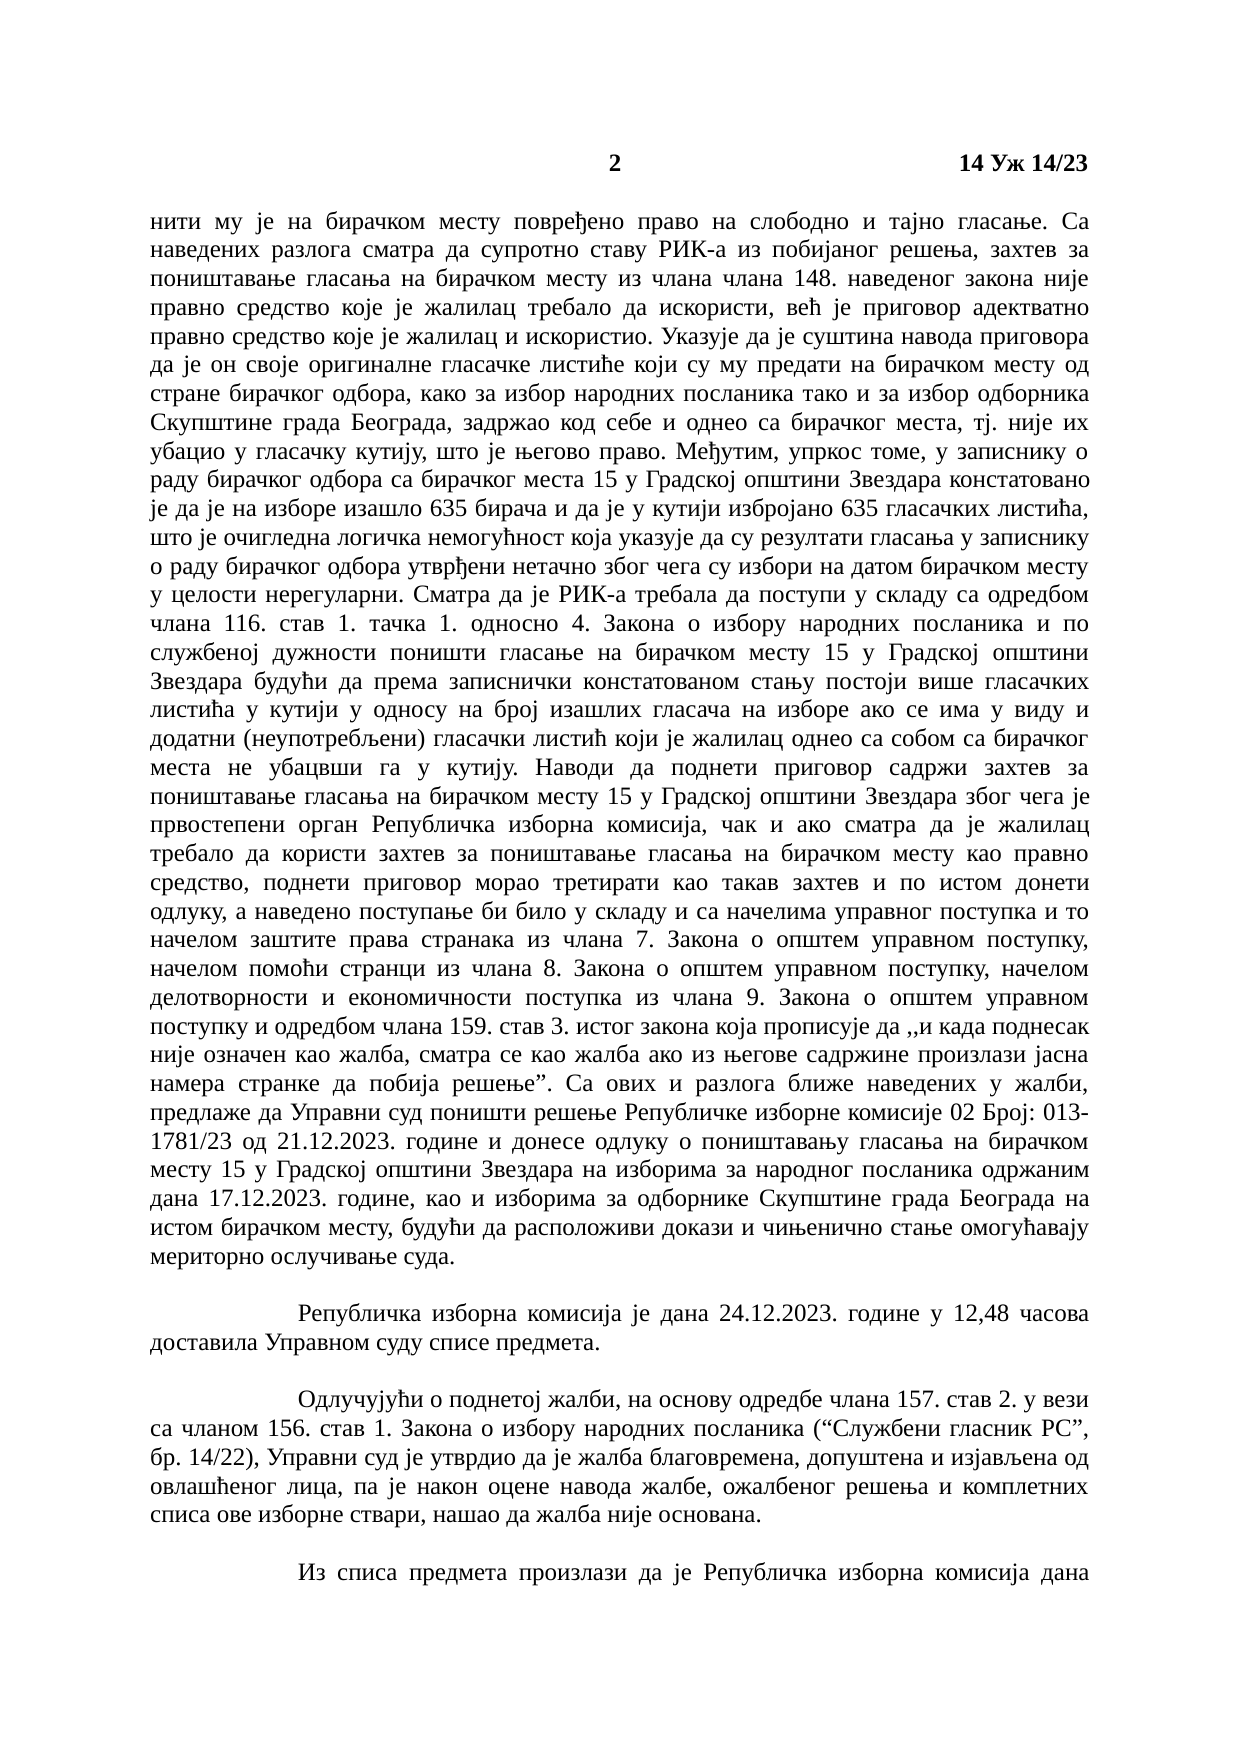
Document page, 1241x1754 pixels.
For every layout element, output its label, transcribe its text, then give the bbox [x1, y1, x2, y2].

text нити му је на бирачком месту повређено право на слободно и тајно гласање. Са наведених разлога сматра да супротно ставу РИК-а из побијаног решења, захтев за поништавање гласања на бирачком месту из члана члана 148. наведеног закона није правно средство које је жалилац требало да искористи, већ је приговор адектватно правно средство које је жалилац и искористио. Указује да је суштина навода приговора да је он своје оригиналне гласачке листиће који су му предати на бирачком месту од стране бирачког одбора, како за избор народних посланика тако и за избор одборника Скупштине града Београда, задржао код себе и однео са бирачког места, тј. није их убацио у гласачку кутију, што је његово право. Међутим, упркос томе, у записнику о раду бирачког одбора са бирачког места 15 у Градској општини Звездара констатовано је да је на изборе изашло 635 бирача и да је у кутији избројано 635 гласачких листића, што је очигледна логичка немогућност која указује да су резултати гласања у записнику о раду бирачког одбора утврђени нетачно због чега су избори на датом бирачком месту у целости нерегуларни. Сматра да је РИК-а требала да поступи у складу са одредбом члана 116. став 1. тачка 1. односно 4. Закона о избору народних посланика и по службеној дужности поништи гласање на бирачком месту 15 у Градској општини Звездара будући да према записнички констатованом стању постоји више гласачких листића у кутији у односу на број изашлих гласача на изборе ако се има у виду и додатни (неупотребљени) гласачки листић који је жалилац однео са собом са бирачког места не убацвши га у кутију. Наводи да поднети приговор садржи захтев за поништавање гласања на бирачком месту 15 у Градској општини Звездара због чега је првостепени орган Републичка изборна комисија, чак и ако сматра да је жалилац требало да користи захтев за поништавање гласања на бирачком месту као правно средство, поднети приговор морао третирати као такав захтев и по истом донети одлуку, а наведено поступање би било у складу и са начелима управног поступка и то начелом заштите права странака из члана 7. Закона о општем управном поступку, начелом помоћи странци из члана 8. Закона о општем управном поступку, начелом делотворности и економичности поступка из члана 9. Закона о општем управном поступку и одредбом члана 159. став 3. истог закона која прописује да ,,и када поднесак није означен као жалба, сматра се као жалба ако из његове садржине произлази јасна намера странке да побија решење”. Са ових и разлога ближе наведених у жалби, предлаже да Управни суд поништи решење Републичке изборне комисије 02 Број: 013-1781/23 од 21.12.2023. године и донесе одлуку о поништавању гласања на бирачком месту 15 у Градској општини Звездара на изборима за народног посланика одржаним дана 17.12.2023. године, као и изборима за одборнике Скупштине града Београда на истом бирачком месту, будући да расположиви докази и чињенично стање омогућавају мериторно ослучивање суда. [150, 206, 1090, 1269]
text Из списа предмета произлази да је Републичка изборна комисија дана [150, 1557, 1090, 1586]
text Републичка изборна комисија је дана 24.12.2023. године у 12,48 часова доставила Управном суду списе предмета. [150, 1298, 1090, 1356]
text Одлучујући о поднетој жалби, на основу одредбе члана 157. став 2. у вези са чланом 156. став 1. Закона о избору народних посланика (“Службени гласник РС”, бр. 14/22), Управни суд је утврдио да је жалба благовремена, допуштена и изјављена од овлашћеног лица, па је након оцене навода жалбе, ожалбеног решења и комплетних списа ове изборне ствари, нашао да жалба није основана. [150, 1384, 1090, 1528]
